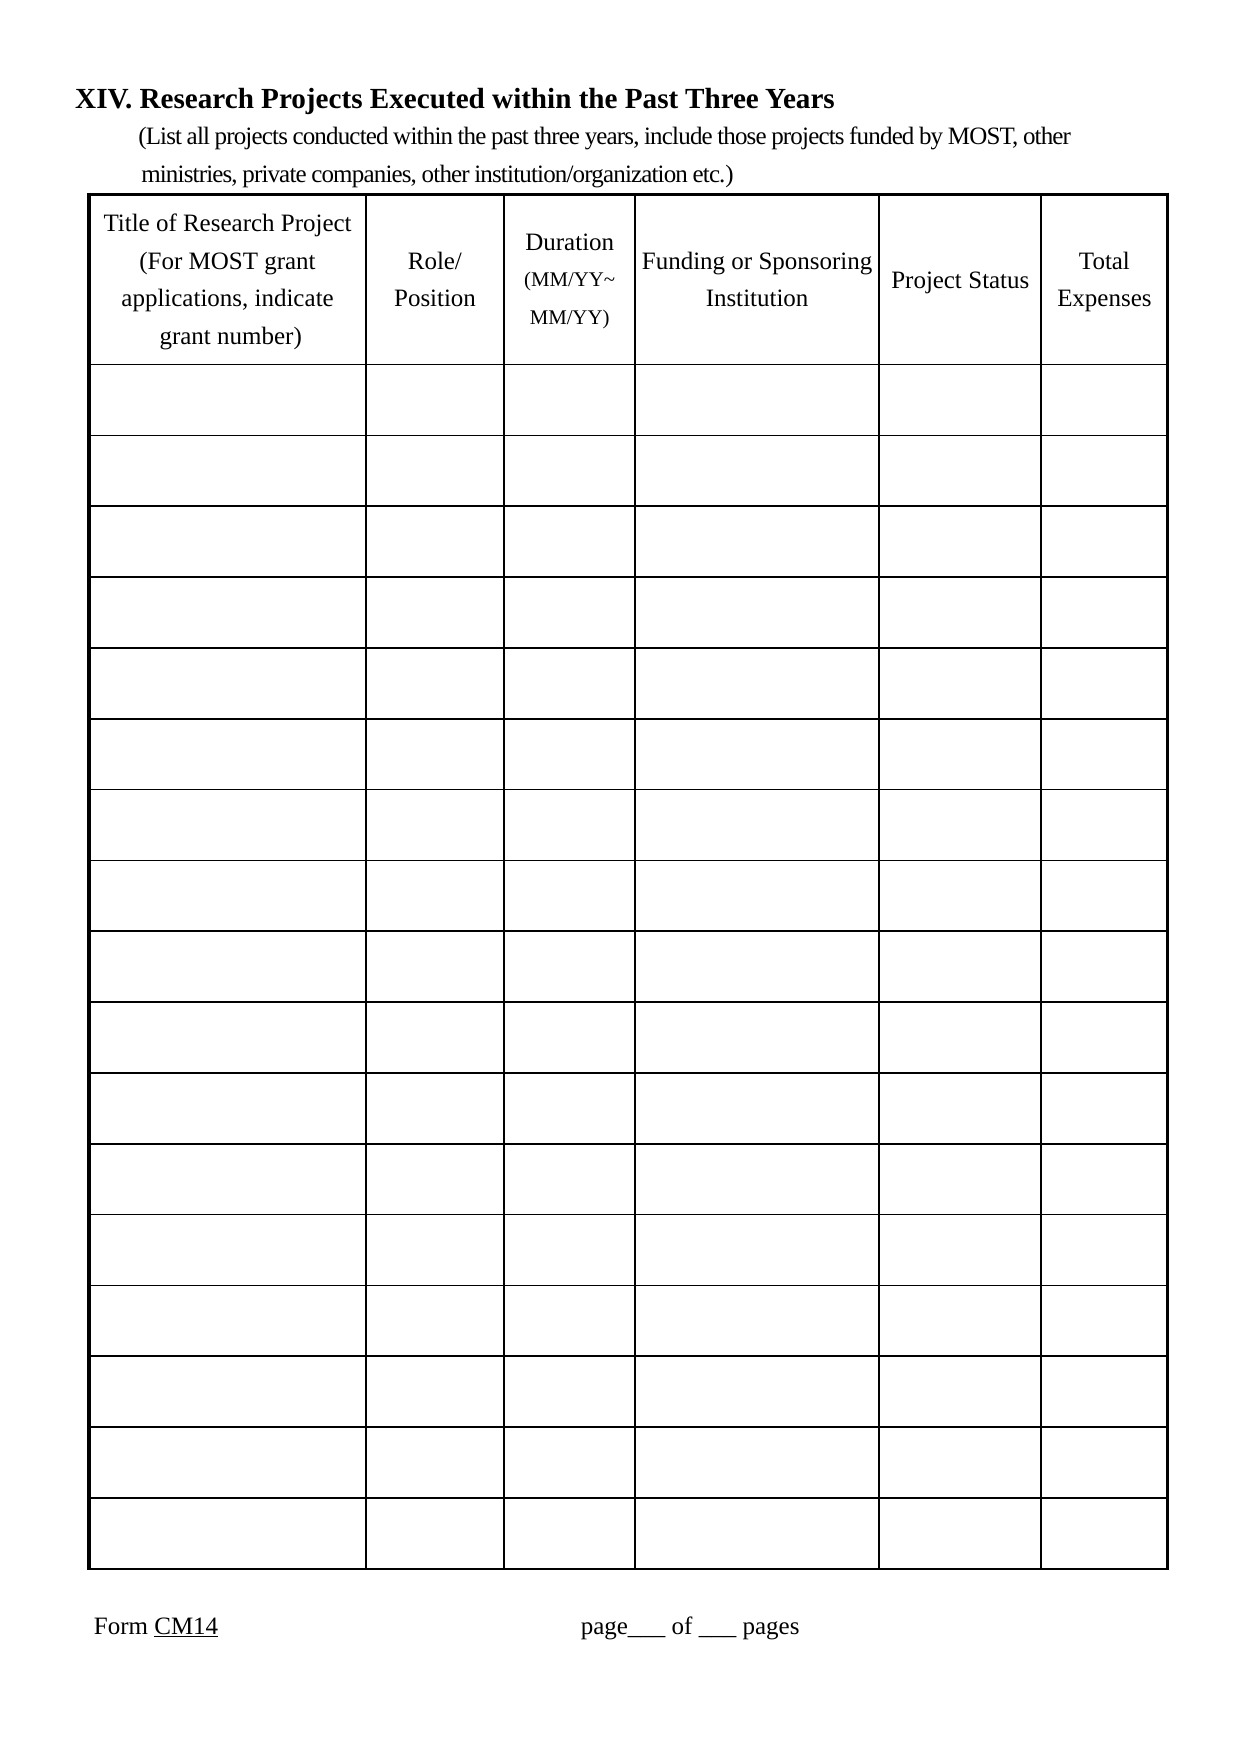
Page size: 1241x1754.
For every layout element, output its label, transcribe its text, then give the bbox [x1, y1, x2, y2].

table_cell [880, 1357, 1040, 1426]
table_cell [91, 932, 365, 1001]
table_cell [91, 1074, 365, 1143]
table_cell [636, 1499, 878, 1568]
table_cell [367, 1145, 503, 1214]
table_cell [505, 861, 634, 930]
table_cell [367, 790, 503, 859]
table_cell [880, 1003, 1040, 1072]
table_cell [1042, 507, 1166, 576]
table_cell [880, 1428, 1040, 1497]
table_cell [636, 1003, 878, 1072]
table_cell [505, 1074, 634, 1143]
table_cell [367, 365, 503, 434]
table_header Project Status [880, 196, 1040, 364]
table_cell [880, 790, 1040, 859]
table_cell [1042, 1003, 1166, 1072]
table_cell [1042, 790, 1166, 859]
table_header Funding or Sponsoring Institution [636, 196, 878, 364]
table_cell [367, 436, 503, 505]
table_cell [91, 578, 365, 647]
table_cell [636, 932, 878, 1001]
table_cell [505, 1286, 634, 1355]
table_cell [636, 365, 878, 434]
table_cell [367, 1357, 503, 1426]
table_cell [880, 861, 1040, 930]
table_cell [505, 932, 634, 1001]
table_cell [1042, 1428, 1166, 1497]
table_cell [636, 1428, 878, 1497]
table_cell [91, 1003, 365, 1072]
table_cell [91, 790, 365, 859]
table_cell [367, 507, 503, 576]
table_cell [880, 436, 1040, 505]
table_cell [880, 720, 1040, 789]
table_header Duration (MM/YY~ MM/YY) [505, 196, 634, 364]
table_cell [1042, 1499, 1166, 1568]
table_cell [1042, 1074, 1166, 1143]
table_cell [367, 1428, 503, 1497]
table_cell [636, 1286, 878, 1355]
table_cell [1042, 1215, 1166, 1284]
table_cell [880, 507, 1040, 576]
table_cell [91, 861, 365, 930]
table_cell [1042, 932, 1166, 1001]
table_cell [880, 1215, 1040, 1284]
table_cell [636, 1215, 878, 1284]
table_cell [880, 365, 1040, 434]
table_header Total Expenses [1042, 196, 1166, 364]
table_cell [91, 1215, 365, 1284]
table_cell [91, 1428, 365, 1497]
table_cell [636, 649, 878, 718]
table_cell [636, 790, 878, 859]
table_cell [880, 1074, 1040, 1143]
table_cell [91, 365, 365, 434]
table_cell [367, 1286, 503, 1355]
table_cell [367, 1003, 503, 1072]
table_cell [91, 1499, 365, 1568]
table_cell [505, 1428, 634, 1497]
table_cell [505, 507, 634, 576]
table_cell [91, 720, 365, 789]
table_cell [505, 1145, 634, 1214]
table_cell [880, 649, 1040, 718]
table_cell [505, 1357, 634, 1426]
table_cell [367, 720, 503, 789]
table_cell [1042, 578, 1166, 647]
table_cell [367, 1074, 503, 1143]
table_cell [505, 1499, 634, 1568]
table_cell [636, 1145, 878, 1214]
table_cell [505, 790, 634, 859]
table_cell [880, 578, 1040, 647]
table_cell [91, 1286, 365, 1355]
table_cell [1042, 649, 1166, 718]
table_cell [880, 932, 1040, 1001]
text (List all projects conducted within the past three years, include those projects funded by MOST, other ministries, private companies, other institution/organization etc.) [138, 118, 1162, 193]
table_cell [636, 861, 878, 930]
table_cell [1042, 436, 1166, 505]
table_cell [91, 1357, 365, 1426]
table_cell [505, 365, 634, 434]
table_cell [367, 1499, 503, 1568]
table_cell [1042, 1145, 1166, 1214]
table_cell [91, 436, 365, 505]
table_cell [367, 861, 503, 930]
table_cell [367, 649, 503, 718]
table_cell [636, 578, 878, 647]
table_cell [505, 578, 634, 647]
table_cell [367, 1215, 503, 1284]
table_cell [880, 1286, 1040, 1355]
table_cell [880, 1499, 1040, 1568]
table_cell [636, 720, 878, 789]
table_cell [636, 1074, 878, 1143]
table_cell [91, 649, 365, 718]
table_cell [880, 1145, 1040, 1214]
table_cell [1042, 861, 1166, 930]
table_cell [505, 436, 634, 505]
table_header Role/ Position [367, 196, 503, 364]
table_cell [91, 507, 365, 576]
table_cell [636, 1357, 878, 1426]
table_cell [1042, 720, 1166, 789]
text Form CM14 page___ of ___ pages [94, 1607, 1162, 1644]
table_cell [505, 649, 634, 718]
table_cell [367, 932, 503, 1001]
text XIV. Research Projects Executed within the Past Three Years [75, 80, 1162, 118]
table_cell [505, 1003, 634, 1072]
table_cell [636, 507, 878, 576]
table_cell [1042, 1286, 1166, 1355]
table_cell [505, 1215, 634, 1284]
table_cell [367, 578, 503, 647]
table_cell [1042, 365, 1166, 434]
table_header Title of Research Project (For MOST grant applications, indicate grant number) [91, 196, 365, 364]
table_cell [91, 1145, 365, 1214]
table_cell [505, 720, 634, 789]
table_cell [1042, 1357, 1166, 1426]
table_cell [636, 436, 878, 505]
